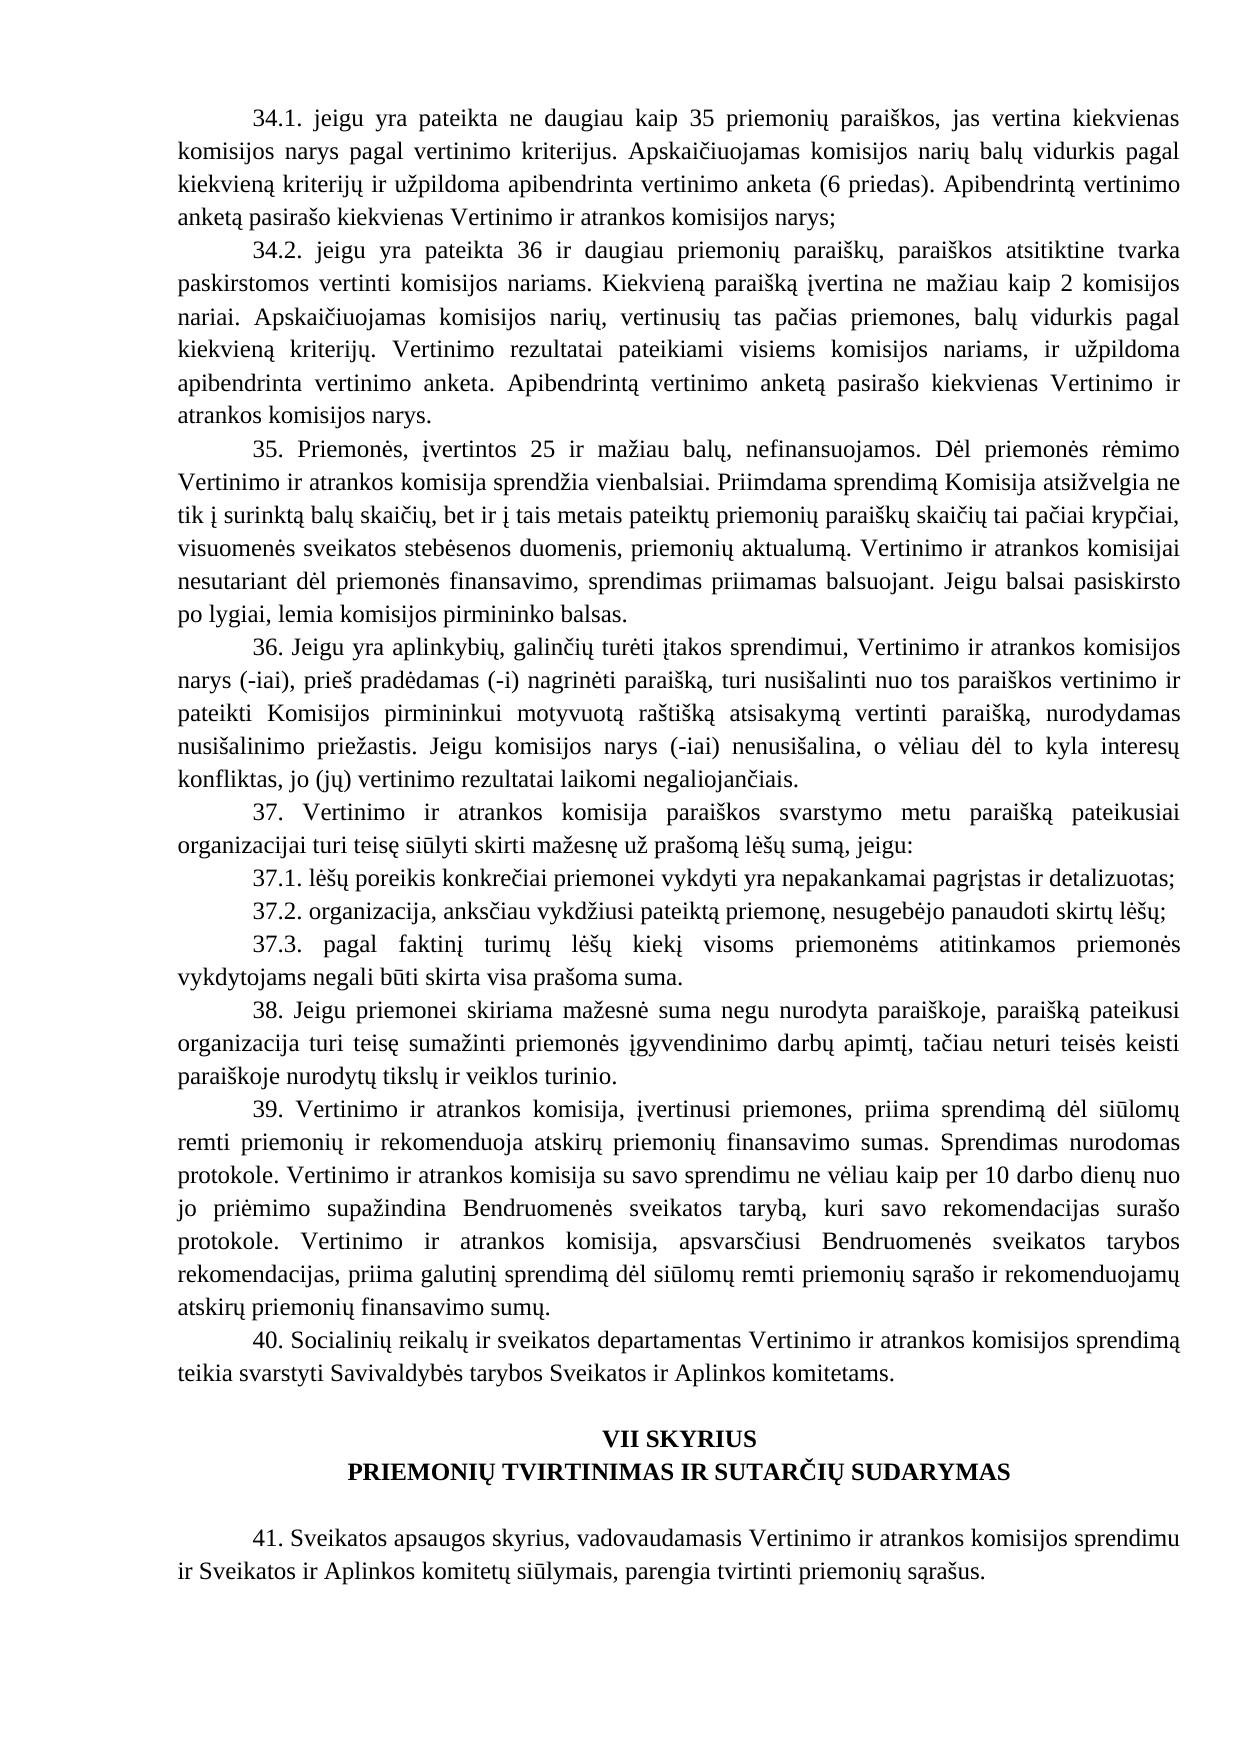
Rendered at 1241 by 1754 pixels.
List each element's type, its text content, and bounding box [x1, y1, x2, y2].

text 40. Socialinių reikalų ir sveikatos departamentas Vertinimo ir atrankos komisijos sprendimą teikia svarstyti Savivaldybės tarybos Sveikatos ir Aplinkos komitetams. [177, 1325, 1181, 1387]
text VII SKYRIUS [177, 1424, 1181, 1453]
text 37.3. pagal faktinį turimų lėšų kiekį visoms priemonėms atitinkamos priemonės vykdytojams negali būti skirta visa prašoma suma. [177, 929, 1181, 991]
text 34.1. jeigu yra pateikta ne daugiau kaip 35 priemonių paraiškos, jas vertina kiekvienas komisijos narys pagal vertinimo kriterijus. Apskaičiuojamas komisijos narių balų vidurkis pagal kiekvieną kriterijų ir užpildoma apibendrinta vertinimo anketa (6 priedas). Apibendrintą vertinimo anketą pasirašo kiekvienas Vertinimo ir atrankos komisijos narys; [177, 103, 1181, 231]
text 41. Sveikatos apsaugos skyrius, vadovaudamasis Vertinimo ir atrankos komisijos sprendimu ir Sveikatos ir Aplinkos komitetų siūlymais, parengia tvirtinti priemonių sąrašus. [177, 1523, 1181, 1585]
text 35. Priemonės, įvertintos 25 ir mažiau balų, nefinansuojamos. Dėl priemonės rėmimo Vertinimo ir atrankos komisija sprendžia vienbalsiai. Priimdama sprendimą Komisija atsižvelgia ne tik į surinktą balų skaičių, bet ir į tais metais pateiktų priemonių paraiškų skaičių tai pačiai krypčiai, visuomenės sveikatos stebėsenos duomenis, priemonių aktualumą. Vertinimo ir atrankos komisijai nesutariant dėl priemonės finansavimo, sprendimas priimamas balsuojant. Jeigu balsai pasiskirsto po lygiai, lemia komisijos pirmininko balsas. [177, 434, 1181, 627]
text 34.2. jeigu yra pateikta 36 ir daugiau priemonių paraiškų, paraiškos atsitiktine tvarka paskirstomos vertinti komisijos nariams. Kiekvieną paraišką įvertina ne mažiau kaip 2 komisijos nariai. Apskaičiuojamas komisijos narių, vertinusių tas pačias priemones, balų vidurkis pagal kiekvieną kriterijų. Vertinimo rezultatai pateikiami visiems komisijos nariams, ir užpildoma apibendrinta vertinimo anketa. Apibendrintą vertinimo anketą pasirašo kiekvienas Vertinimo ir atrankos komisijos narys. [177, 236, 1181, 429]
text 36. Jeigu yra aplinkybių, galinčių turėti įtakos sprendimui, Vertinimo ir atrankos komisijos narys (-iai), prieš pradėdamas (-i) nagrinėti paraišką, turi nusišalinti nuo tos paraiškos vertinimo ir pateikti Komisijos pirmininkui motyvuotą raštišką atsisakymą vertinti paraišką, nurodydamas nusišalinimo priežastis. Jeigu komisijos narys (-iai) nenusišalina, o vėliau dėl to kyla interesų konfliktas, jo (jų) vertinimo rezultatai laikomi negaliojančiais. [177, 632, 1181, 793]
text PRIEMONIŲ TVIRTINIMAS IR SUTARČIŲ SUDARYMAS [177, 1457, 1181, 1486]
text 37.1. lėšų poreikis konkrečiai priemonei vykdyti yra nepakankamai pagrįstas ir detalizuotas; [177, 863, 1181, 892]
text 39. Vertinimo ir atrankos komisija, įvertinusi priemones, priima sprendimą dėl siūlomų remti priemonių ir rekomenduoja atskirų priemonių finansavimo sumas. Sprendimas nurodomas protokole. Vertinimo ir atrankos komisija su savo sprendimu ne vėliau kaip per 10 darbo dienų nuo jo priėmimo supažindina Bendruomenės sveikatos tarybą, kuri savo rekomendacijas surašo protokole. Vertinimo ir atrankos komisija, apsvarsčiusi Bendruomenės sveikatos tarybos rekomendacijas, priima galutinį sprendimą dėl siūlomų remti priemonių sąrašo ir rekomenduojamų atskirų priemonių finansavimo sumų. [177, 1094, 1181, 1321]
text 37.2. organizacija, anksčiau vykdžiusi pateiktą priemonę, nesugebėjo panaudoti skirtų lėšų; [177, 896, 1181, 925]
text 38. Jeigu priemonei skiriama mažesnė suma negu nurodyta paraiškoje, paraišką pateikusi organizacija turi teisę sumažinti priemonės įgyvendinimo darbų apimtį, tačiau neturi teisės keisti paraiškoje nurodytų tikslų ir veiklos turinio. [177, 995, 1181, 1090]
text 37. Vertinimo ir atrankos komisija paraiškos svarstymo metu paraišką pateikusiai organizacijai turi teisę siūlyti skirti mažesnę už prašomą lėšų sumą, jeigu: [177, 797, 1181, 859]
